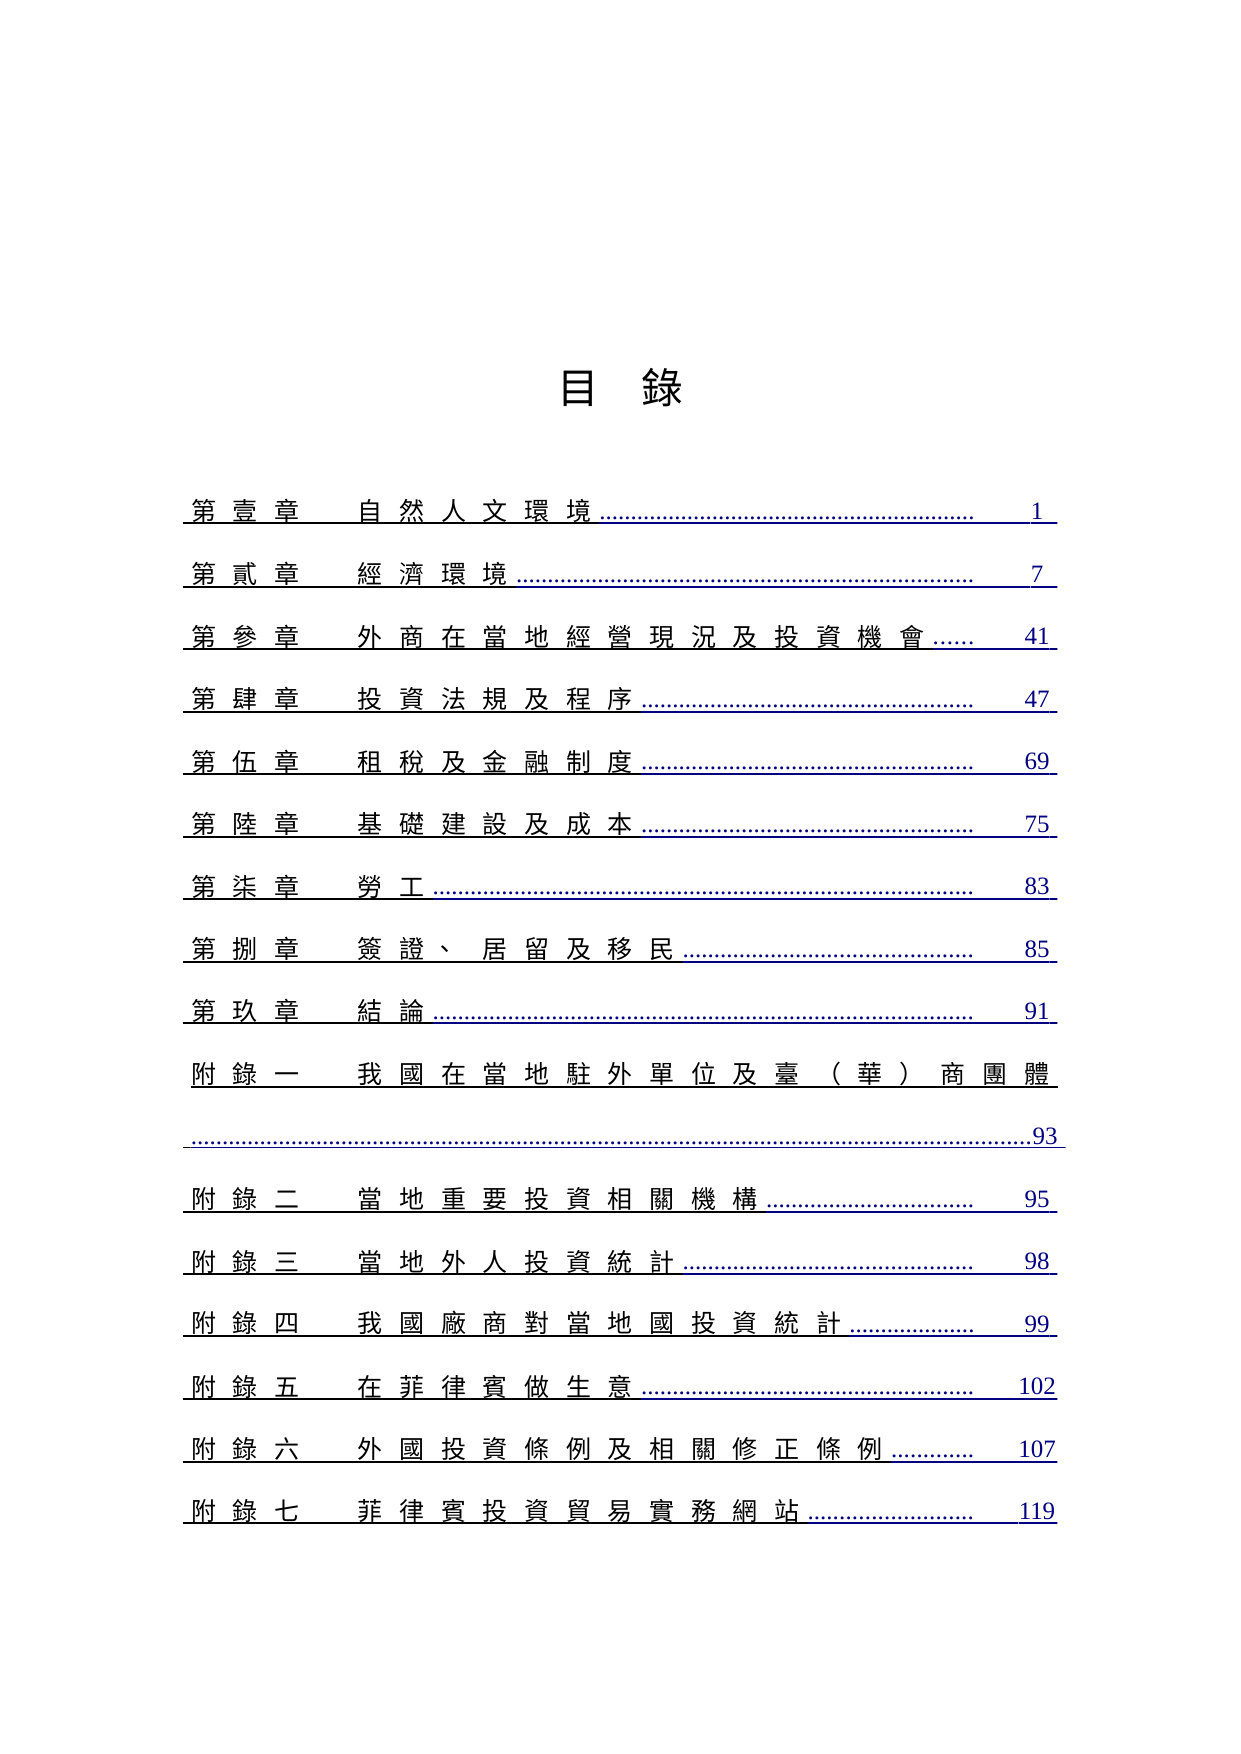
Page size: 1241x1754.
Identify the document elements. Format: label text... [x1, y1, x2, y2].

text [183, 838, 1058, 844]
text 附錄五 在菲律賓做生意 102 [183, 1344, 1058, 1398]
text 第壹章 自然人文環境 1 [183, 469, 1058, 522]
text 第肆章 投資法規及程序 47 [183, 656, 1058, 711]
text [183, 713, 1058, 719]
text [183, 1337, 1058, 1344]
text 第貳章 經濟環境 7 [183, 531, 1058, 586]
text 附錄四 我國廠商對當地國投資統計 99 [183, 1281, 1058, 1335]
text [183, 1463, 1058, 1469]
text 目 錄 [183, 344, 1058, 406]
text 附錄一 我國在當地駐外單位及臺（華）商團體 93 [183, 1031, 1058, 1147]
text [183, 1524, 1058, 1531]
text 第捌章 簽證、居留及移民 85 [183, 906, 1058, 961]
text [183, 1148, 1058, 1156]
text 第伍章 租稅及金融制度 69 [183, 719, 1058, 773]
text 第陸章 基礎建設及成本 75 [183, 781, 1058, 836]
text 附錄二 當地重要投資相關機構 95 [183, 1156, 1058, 1211]
text [183, 650, 1058, 656]
text [183, 963, 1058, 969]
text [183, 1213, 1058, 1219]
text [183, 524, 1058, 531]
text [183, 1275, 1058, 1281]
text [183, 775, 1058, 781]
text 附錄三 當地外人投資統計 98 [183, 1219, 1058, 1273]
text [183, 588, 1058, 594]
text 第玖章 結論 91 [183, 969, 1058, 1022]
text [183, 1400, 1058, 1406]
text 附錄六 外國投資條例及相關修正條例 107 [183, 1406, 1058, 1461]
text 第柒章 勞工 83 [183, 844, 1058, 898]
text [183, 900, 1058, 906]
text 附錄七 菲律賓投資貿易實務網站 119 [183, 1469, 1058, 1522]
text [183, 1024, 1058, 1031]
text 第參章 外商在當地經營現況及投資機會 41 [183, 594, 1058, 648]
